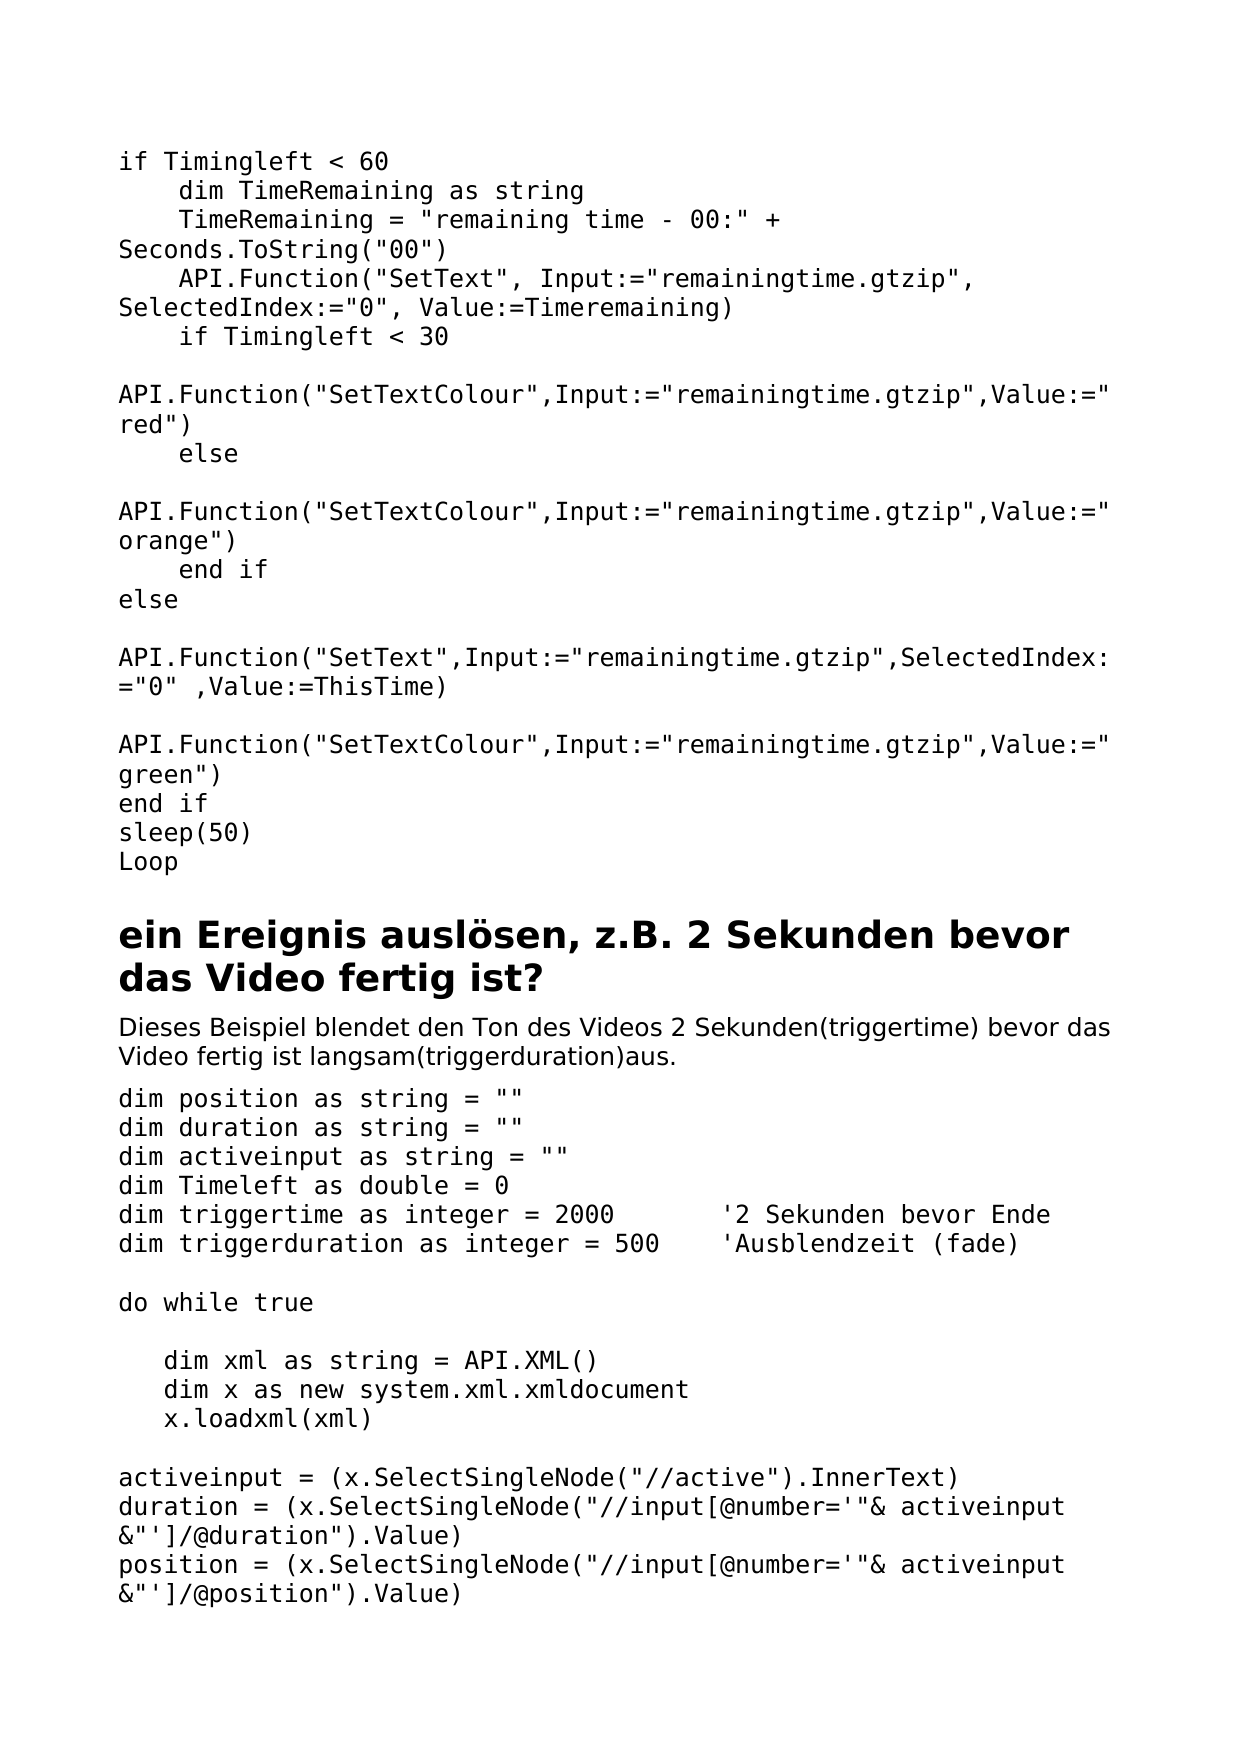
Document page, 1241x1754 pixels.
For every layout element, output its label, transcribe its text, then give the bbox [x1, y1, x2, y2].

text if Timingleft < 60 dim TimeRemaining as string TimeRemaining = "remaining time - 00:" + Seconds.ToString("00") API.Function("SetText", Input:="remainingtime.gtzip", SelectedIndex:="0", Value:=Timeremaining) if Timingleft < 30 API.Function("SetTextColour",Input:="remainingtime.gtzip",Value:="red") else API.Function("SetTextColour",Input:="remainingtime.gtzip",Value:="orange") end if else API.Function("SetText",Input:="remainingtime.gtzip",SelectedIndex:="0" ,Value:=ThisTime) API.Function("SetTextColour",Input:="remainingtime.gtzip",Value:="green") end if sleep(50) Loop [118, 118, 1122, 876]
text Dieses Beispiel blendet den Ton des Videos 2 Sekunden(triggertime) bevor das Video fertig ist langsam(triggerduration)aus. [118, 1013, 1122, 1071]
text dim position as string = "" dim duration as string = "" dim activeinput as string = "" dim Timeleft as double = 0 dim triggertime as integer = 2000 '2 Sekunden bevor Ende dim triggerduration as integer = 500 'Ausblendzeit (fade) do while true dim xml as string = API.XML() dim x as new system.xml.xmldocument x.loadxml(xml) activeinput = (x.SelectSingleNode("//active").InnerText) duration = (x.SelectSingleNode("//input[@number='"& activeinput &"']/@duration").Value) position = (x.SelectSingleNode("//input[@number='"& activeinput &"']/@position").Value) [118, 1084, 1122, 1609]
subtitle ein Ereignis auslösen, z.B. 2 Sekunden bevor das Video fertig ist? [118, 913, 1122, 1001]
